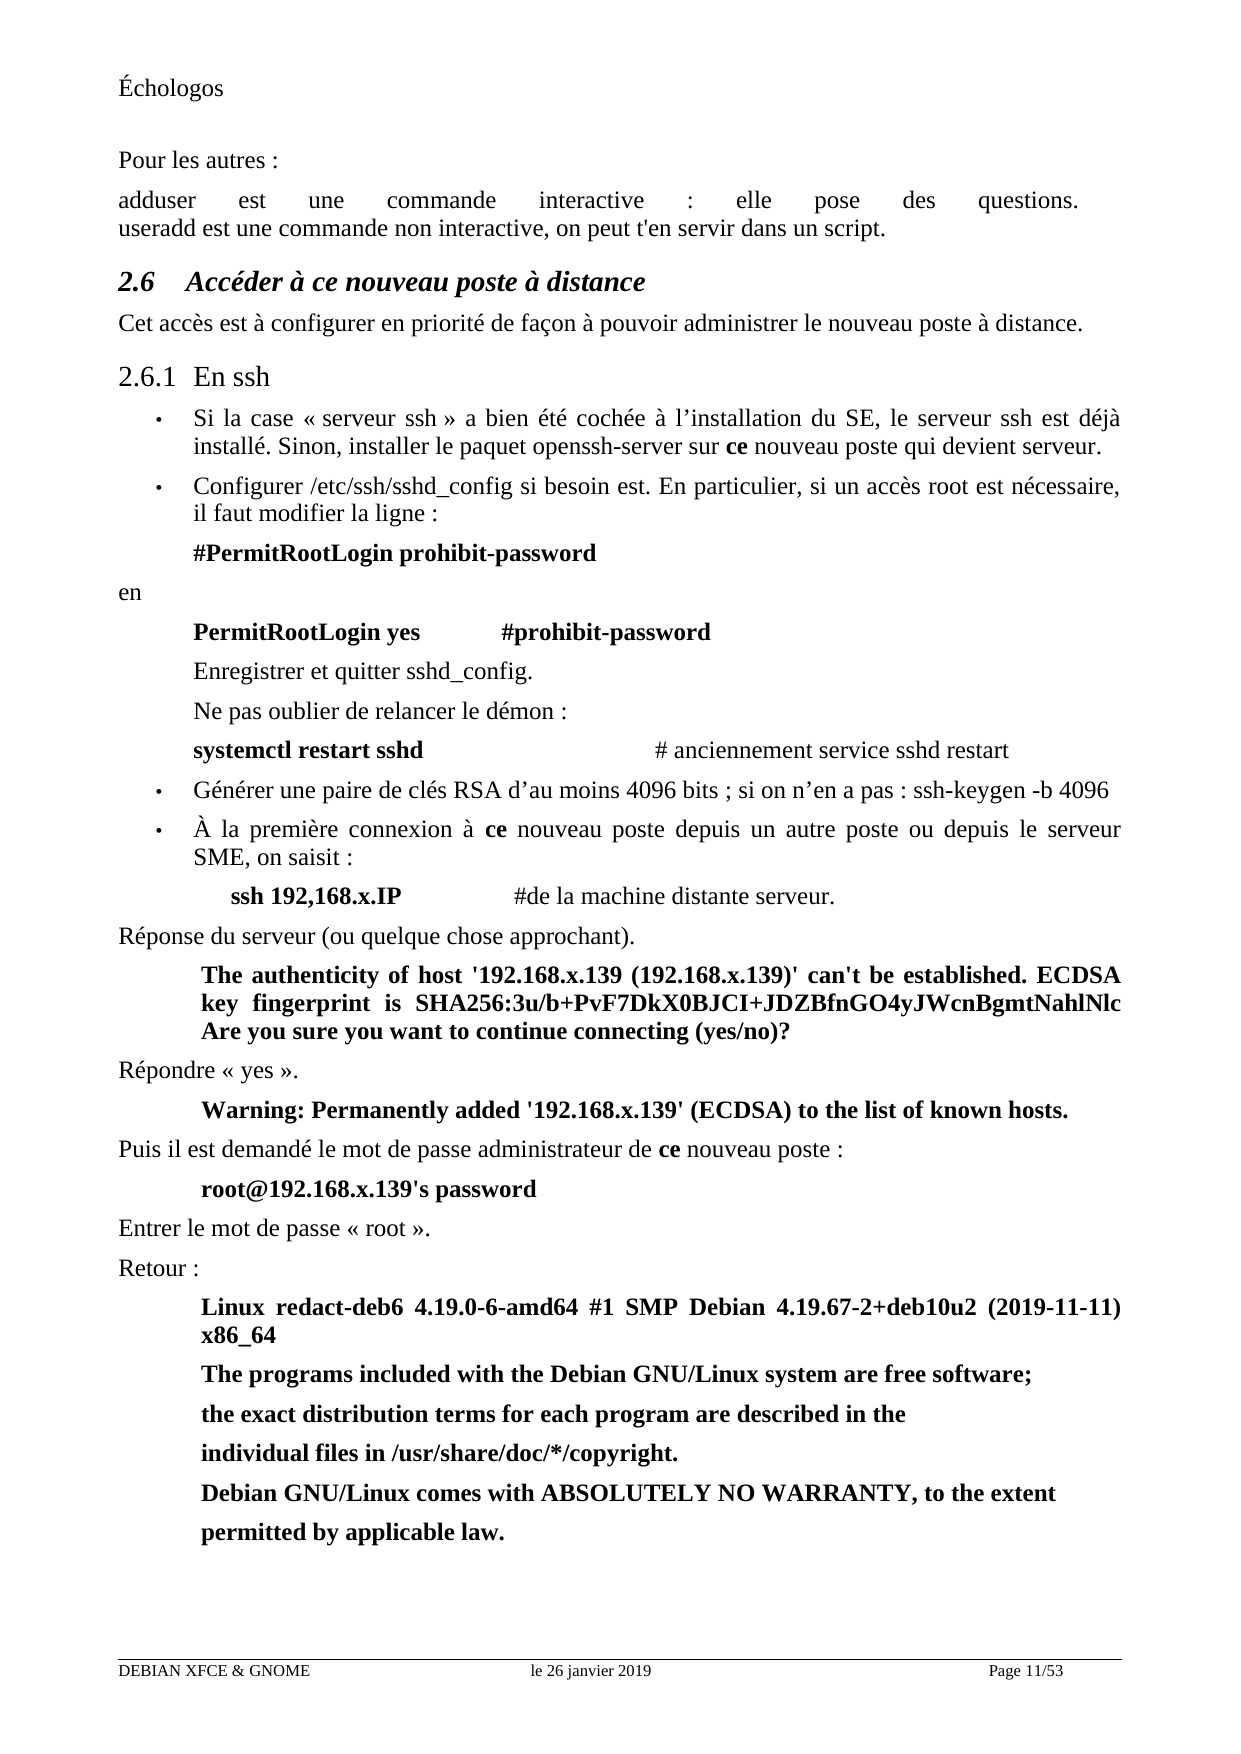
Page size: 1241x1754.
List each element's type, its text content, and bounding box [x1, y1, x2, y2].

text root@192.168.x.139's password [201, 1175, 1122, 1202]
subtitle Accéder à ce nouveau poste à distance [118, 265, 1122, 297]
list ssh 192,168.x.IP #de la machine distante serveur. [193, 882, 1122, 910]
text Pour les autres : [118, 147, 1122, 174]
text the exact distribution terms for each program are described in the [201, 1400, 1122, 1428]
list systemctl restart sshd # anciennement service sshd restart [156, 736, 1122, 764]
text Retour : [118, 1254, 1122, 1281]
text Puis il est demandé le mot de passe administrateur de ce nouveau poste : [118, 1135, 1122, 1163]
list Si la case « serveur ssh » a bien été cochée à l’installation du SE, le serveur ssh est déjà installé. Sinon, installer le paquet openssh-server sur ce nouveau poste qui devient serveur. [156, 404, 1122, 460]
list PermitRootLogin yes #prohibit-password [156, 618, 1122, 646]
text The authenticity of host '192.168.x.139 (192.168.x.139)' can't be established. ECDSA key fingerprint is SHA256:3u/b+PvF7DkX0BJCI+JDZBfnGO4yJWcnBgmtNahlNlc Are you sure you want to continue connecting (yes/no)? [201, 961, 1122, 1044]
list Ne pas oublier de relancer le démon : [156, 697, 1122, 724]
text en [118, 578, 1122, 606]
subtitle En ssh [118, 361, 1122, 393]
text permitted by applicable law. [201, 1518, 1122, 1546]
text adduser est une commande interactive : elle pose des questions. useradd est une commande non interactive, on peut t'en servir dans un script. [118, 186, 1122, 241]
text Entrer le mot de passe « root ». [118, 1214, 1122, 1242]
list Configurer /etc/ssh/sshd_config si besoin est. En particulier, si un accès root est nécessaire, il faut modifier la ligne : [156, 472, 1122, 527]
list #PermitRootLogin prohibit-password [156, 539, 1122, 567]
text Linux redact-deb6 4.19.0-6-amd64 #1 SMP Debian 4.19.67-2+deb10u2 (2019-11-11) x86_64 [201, 1293, 1122, 1349]
text Debian GNU/Linux comes with ABSOLUTELY NO WARRANTY, to the extent [201, 1479, 1122, 1507]
text The programs included with the Debian GNU/Linux system are free software; [201, 1360, 1122, 1388]
list Générer une paire de clés RSA d’au moins 4096 bits ; si on n’en a pas : ssh-keygen -b 4096 [156, 776, 1122, 803]
text Cet accès est à configurer en priorité de façon à pouvoir administrer le nouveau poste à distance. [118, 309, 1122, 337]
text Warning: Permanently added '192.168.x.139' (ECDSA) to the list of known hosts. [201, 1096, 1122, 1123]
text individual files in /usr/share/doc/*/copyright. [201, 1439, 1122, 1467]
list Réponse du serveur (ou quelque chose approchant). [118, 922, 1122, 950]
list Enregistrer et quitter sshd_config. [156, 657, 1122, 685]
list À la première connexion à ce nouveau poste depuis un autre poste ou depuis le serveur SME, on saisit : [156, 815, 1122, 871]
text Répondre « yes ». [118, 1056, 1122, 1084]
